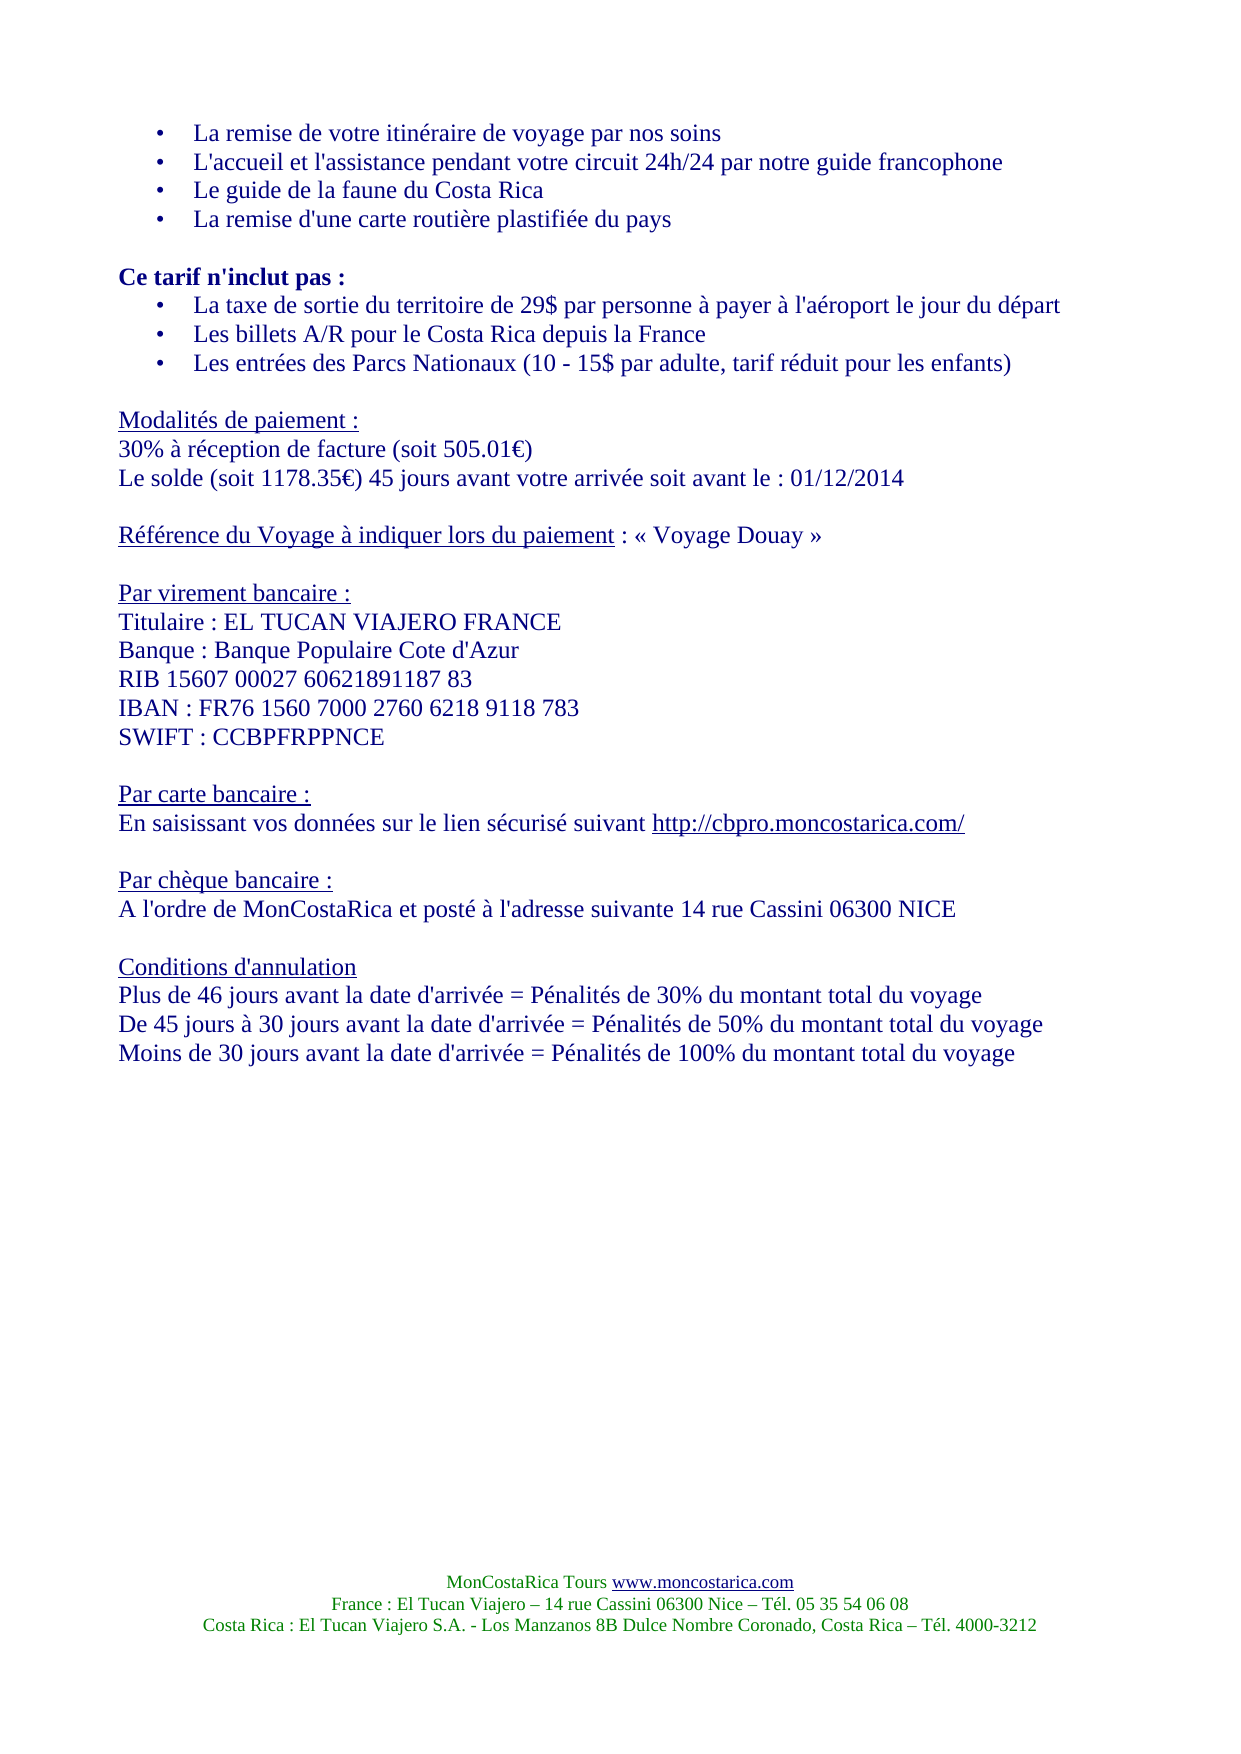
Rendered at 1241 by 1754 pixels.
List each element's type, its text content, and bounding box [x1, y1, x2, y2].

text Ce tarif n'inclut pas : [118, 262, 1122, 291]
text Par carte bancaire : [118, 779, 1122, 808]
text Titulaire : EL TUCAN VIAJERO FRANCE [118, 607, 1122, 636]
list La taxe de sortie du territoire de 29$ par personne à payer à l'aéroport le jour du départ [156, 291, 1122, 319]
text Par virement bancaire : [118, 578, 1122, 607]
text En saisissant vos données sur le lien sécurisé suivant http://cbpro.moncostarica.com/ [118, 808, 1122, 837]
text Conditions d'annulation [118, 952, 1122, 981]
text Moins de 30 jours avant la date d'arrivée = Pénalités de 100% du montant total du voyage [118, 1038, 1122, 1067]
list Les billets A/R pour le Costa Rica depuis la France [156, 319, 1122, 348]
text IBAN : FR76 1560 7000 2760 6218 9118 783 SWIFT : CCBPFRPPNCE [118, 693, 1122, 751]
text Banque : Banque Populaire Cote d'Azur [118, 636, 1122, 664]
list Le guide de la faune du Costa Rica [156, 176, 1122, 204]
list La remise de votre itinéraire de voyage par nos soins [156, 118, 1122, 147]
text Plus de 46 jours avant la date d'arrivée = Pénalités de 30% du montant total du voyage [118, 981, 1122, 1009]
list La remise d'une carte routière plastifiée du pays [156, 204, 1122, 233]
text RIB 15607 00027 60621891187 83 [118, 664, 1122, 693]
text Référence du Voyage à indiquer lors du paiement : « Voyage Douay » [118, 521, 1122, 549]
text Le solde (soit 1178.35€) 45 jours avant votre arrivée soit avant le : 01/12/2014 [118, 463, 1122, 492]
text A l'ordre de MonCostaRica et posté à l'adresse suivante 14 rue Cassini 06300 NICE [118, 894, 1122, 923]
text Modalités de paiement : [118, 406, 1122, 434]
text 30% à réception de facture (soit 505.01€) [118, 434, 1122, 463]
list Les entrées des Parcs Nationaux (10 - 15$ par adulte, tarif réduit pour les enfants) [156, 348, 1122, 377]
list L'accueil et l'assistance pendant votre circuit 24h/24 par notre guide francophone [156, 147, 1122, 176]
text De 45 jours à 30 jours avant la date d'arrivée = Pénalités de 50% du montant total du voyage [118, 1009, 1122, 1038]
text Par chèque bancaire : [118, 866, 1122, 894]
